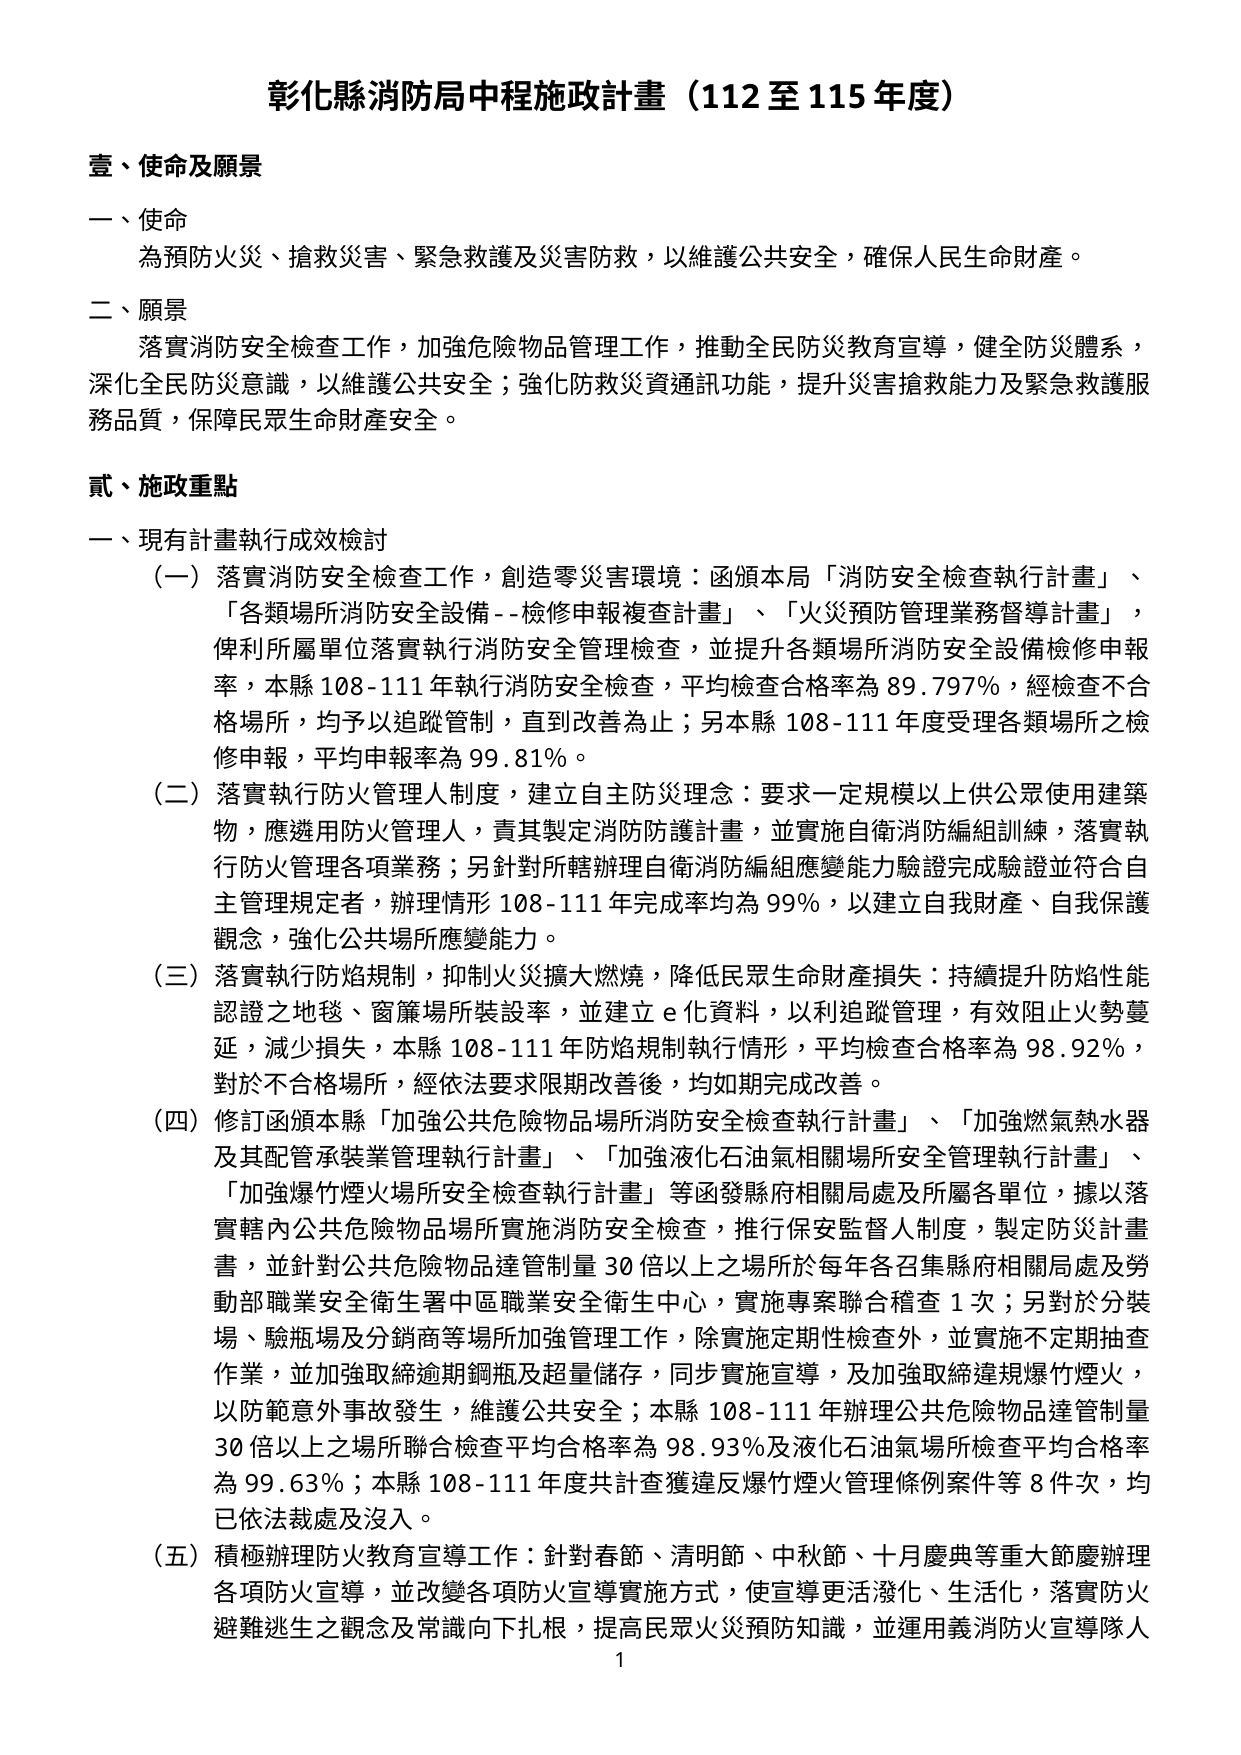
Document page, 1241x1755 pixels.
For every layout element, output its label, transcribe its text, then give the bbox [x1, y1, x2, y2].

text （四）修訂函頒本縣「加強公共危險物品場所消防安全檢查執行計畫」、「加強燃氣熱水器及其配管承裝業管理執行計畫」、「加強液化石油氣相關場所安全管理執行計畫」、「加強爆竹煙火場所安全檢查執行計畫」等函發縣府相關局處及所屬各單位，據以落實轄內公共危險物品場所實施消防安全檢查，推行保安監督人制度，製定防災計畫書，並針對公共危險物品達管制量30倍以上之場所於每年各召集縣府相關局處及勞動部職業安全衛生署中區職業安全衛生中心，實施專案聯合稽查1次；另對於分裝場、驗瓶場及分銷商等場所加強管理工作，除實施定期性檢查外，並實施不定期抽查作業，並加強取締逾期鋼瓶及超量儲存，同步實施宣導，及加強取締違規爆竹煙火，以防範意外事故發生，維護公共安全；本縣108-111年辦理公共危險物品達管制量30倍以上之場所聯合檢查平均合格率為98.93％及液化石油氣場所檢查平均合格率為99.63％；本縣108-111年度共計查獲違反爆竹煙火管理條例案件等8件次，均已依法裁處及沒入。 [139, 1101, 1152, 1536]
text 一、現有計畫執行成效檢討 [89, 516, 1152, 557]
text 一、使命 [89, 196, 1152, 237]
text （三）落實執行防焰規制，抑制火災擴大燃燒，降低民眾生命財產損失：持續提升防焰性能認證之地毯、窗簾場所裝設率，並建立e化資料，以利追蹤管理，有效阻止火勢蔓延，減少損失，本縣108-111年防焰規制執行情形，平均檢查合格率為98.92％，對於不合格場所，經依法要求限期改善後，均如期完成改善。 [139, 956, 1152, 1101]
text （五）積極辦理防火教育宣導工作：針對春節、清明節、中秋節、十月慶典等重大節慶辦理各項防火宣導，並改變各項防火宣導實施方式，使宣導更活潑化、生活化，落實防火避難逃生之觀念及常識向下扎根，提高民眾火災預防知識，並運用義消防火宣導隊人 [139, 1536, 1152, 1645]
text 彰化縣消防局中程施政計畫（112至115年度） [89, 75, 1152, 117]
text 二、願景 [89, 286, 1152, 328]
text 落實消防安全檢查工作，加強危險物品管理工作，推動全民防災教育宣導，健全防災體系，深化全民防災意識，以維護公共安全；強化防救災資通訊功能，提升災害搶救能力及緊急救護服務品質，保障民眾生命財產安全。 [89, 328, 1152, 437]
text （一）落實消防安全檢查工作，創造零災害環境：函頒本局「消防安全檢查執行計畫」、「各類場所消防安全設備--檢修申報複查計畫」、「火災預防管理業務督導計畫」，俾利所屬單位落實執行消防安全管理檢查，並提升各類場所消防安全設備檢修申報率，本縣108-111年執行消防安全檢查，平均檢查合格率為89.797％，經檢查不合格場所，均予以追蹤管制，直到改善為止；另本縣108-111年度受理各類場所之檢修申報，平均申報率為99.81％。 [139, 557, 1152, 775]
text （二）落實執行防火管理人制度，建立自主防災理念：要求一定規模以上供公眾使用建築物，應遴用防火管理人，責其製定消防防護計畫，並實施自衛消防編組訓練，落實執行防火管理各項業務；另針對所轄辦理自衛消防編組應變能力驗證完成驗證並符合自主管理規定者，辦理情形108-111年完成率均為99％，以建立自我財產、自我保護觀念，強化公共場所應變能力。 [139, 775, 1152, 956]
text 貳、施政重點 [89, 462, 1152, 503]
text 壹、使命及願景 [89, 142, 1152, 183]
text 為預防火災、搶救災害、緊急救護及災害防救，以維護公共安全，確保人民生命財產。 [89, 237, 1152, 274]
